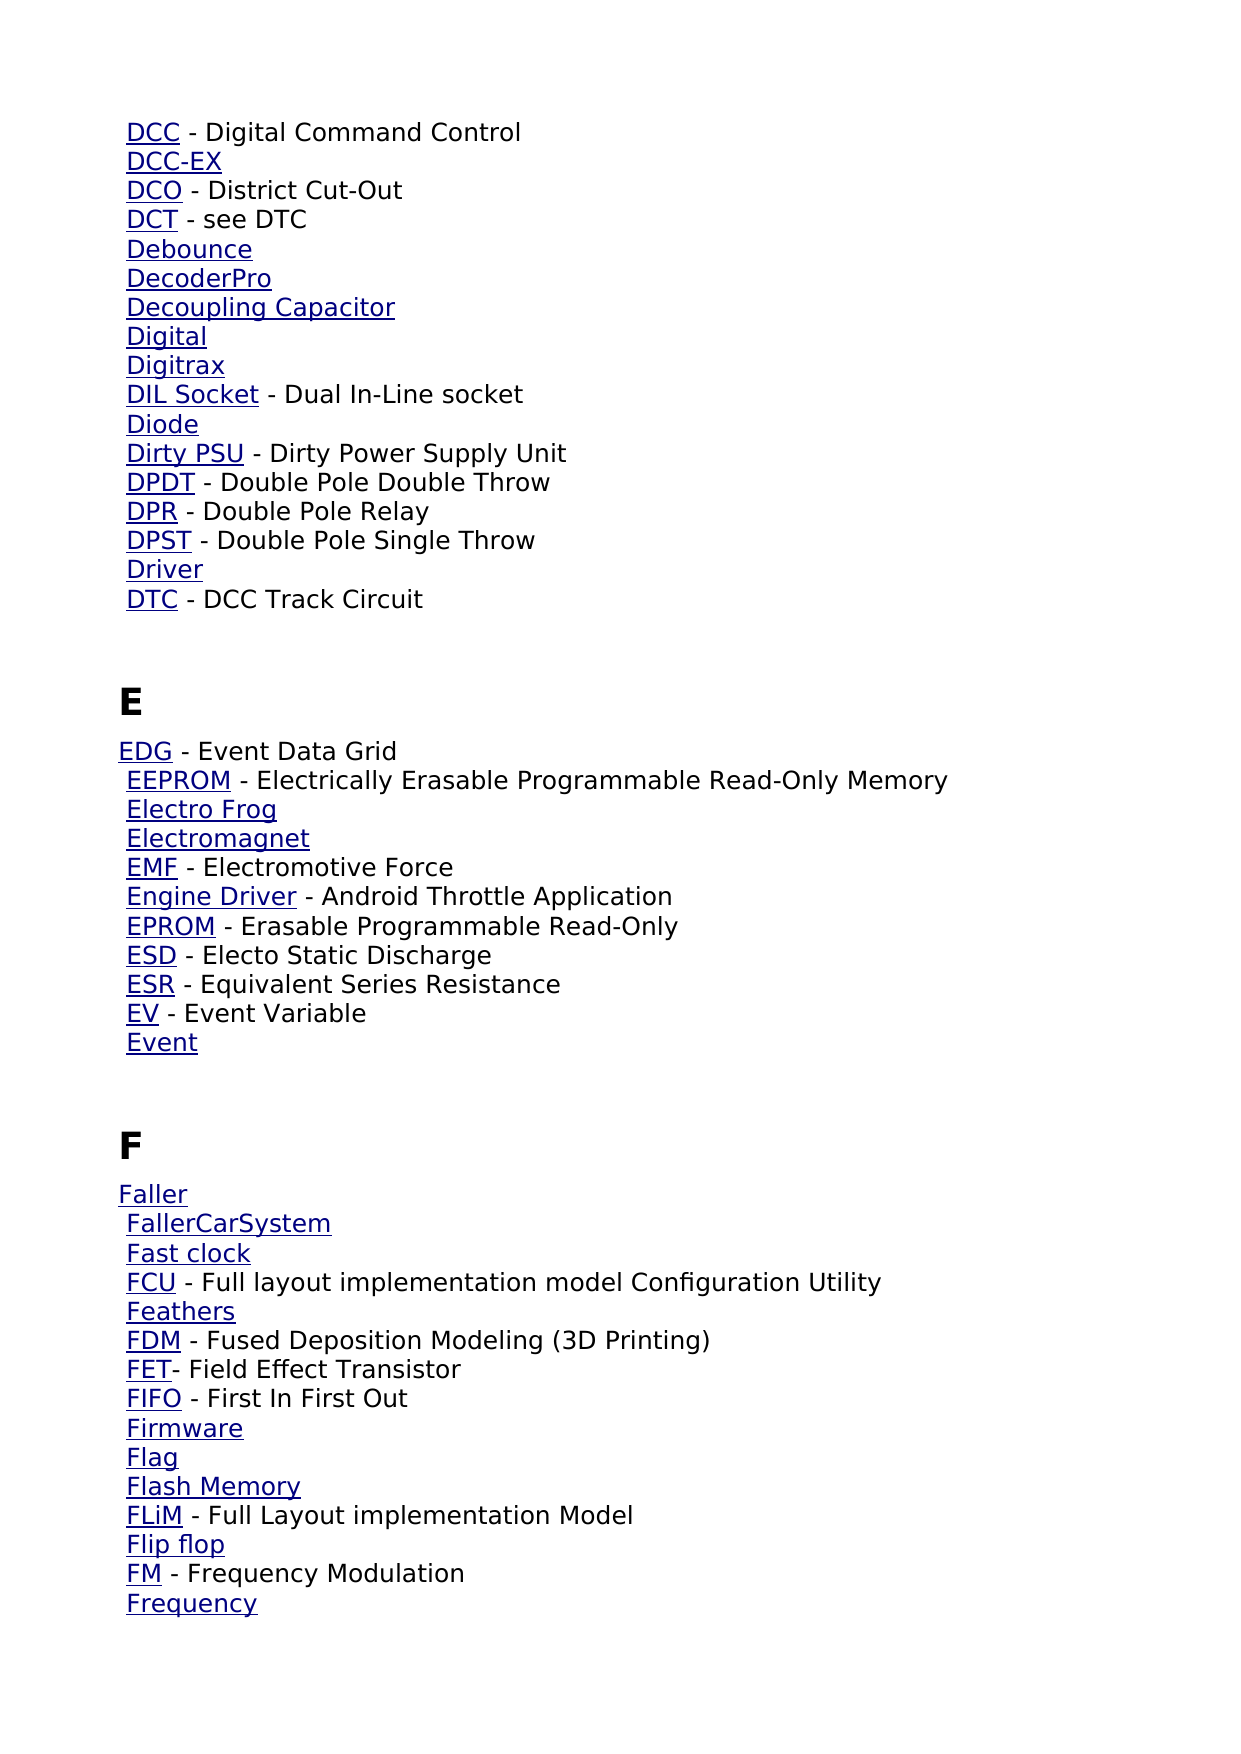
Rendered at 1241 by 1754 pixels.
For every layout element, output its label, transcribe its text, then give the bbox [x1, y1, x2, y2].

subtitle E [118, 681, 1122, 724]
text Faller FallerCarSystem Fast clock FCU - Full layout implementation model Configuration Utility Feathers FDM - Fused Deposition Modeling (3D Printing) FET- Field Effect Transistor FIFO - First In First Out Firmware Flag Flash Memory FLiM - Full Layout implementation Model Flip flop FM - Frequency Modulation Frequency [118, 1180, 1122, 1618]
text EDG - Event Data Grid EEPROM - Electrically Erasable Programmable Read-Only Memory Electro Frog Electromagnet EMF - Electromotive Force Engine Driver - Android Throttle Application EPROM - Erasable Programmable Read-Only ESD - Electo Static Discharge ESR - Equivalent Series Resistance EV - Event Variable Event [118, 737, 1122, 1087]
text DCC - Digital Command Control DCC-EX DCO - District Cut-Out DCT - see DTC Debounce DecoderPro Decoupling Capacitor Digital Digitrax DIL Socket - Dual In-Line socket Diode Dirty PSU - Dirty Power Supply Unit DPDT - Double Pole Double Throw DPR - Double Pole Relay DPST - Double Pole Single Throw Driver DTC - DCC Track Circuit [118, 118, 1122, 643]
subtitle F [118, 1124, 1122, 1168]
